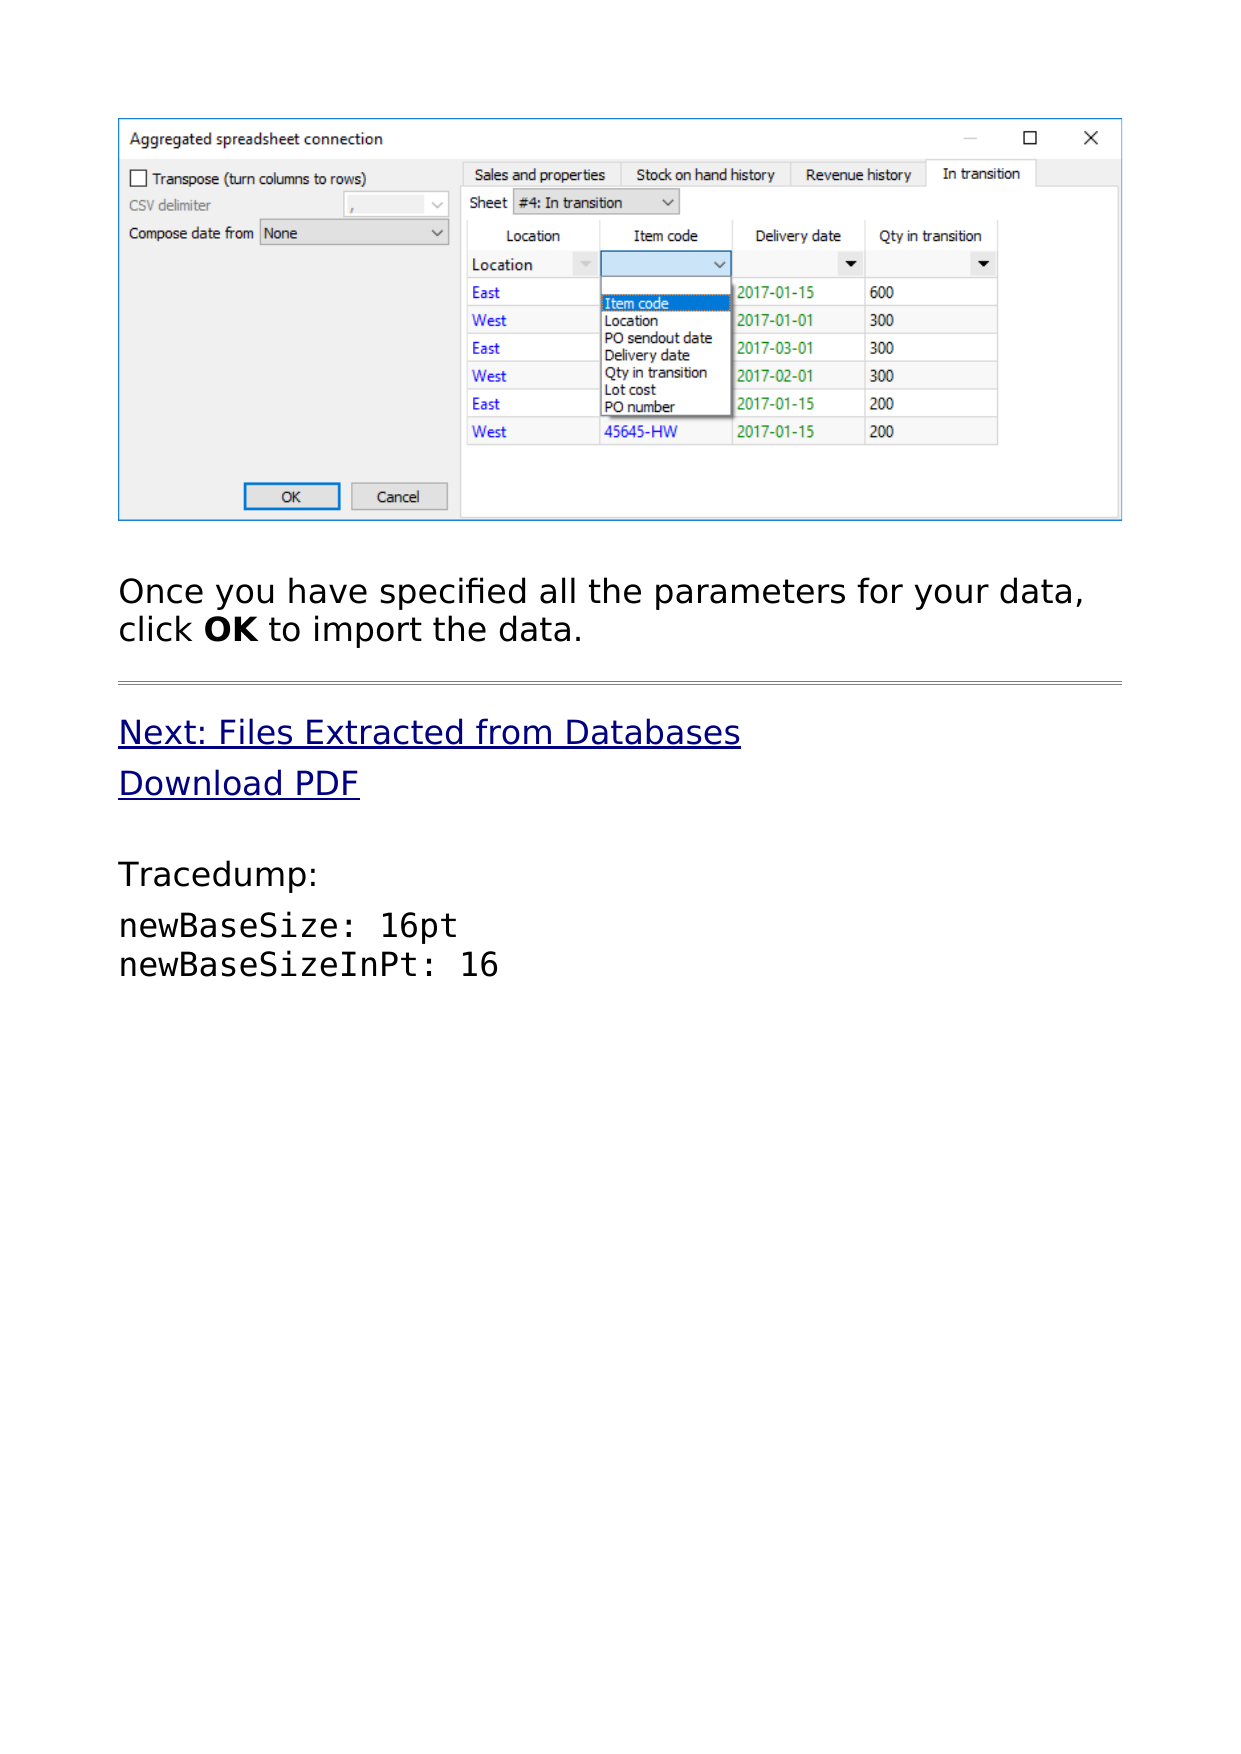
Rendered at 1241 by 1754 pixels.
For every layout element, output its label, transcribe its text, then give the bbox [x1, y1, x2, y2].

text Download PDF [118, 765, 1122, 804]
text Once you have specified all the parameters for your data, click OK to import the data. [118, 572, 1122, 650]
text Next: Files Extracted from Databases [118, 713, 1122, 752]
text newBaseSize: 16pt newBaseSizeInPt: 16 [118, 906, 1122, 984]
picture [118, 118, 1123, 521]
text Tracedump: [118, 816, 1122, 894]
